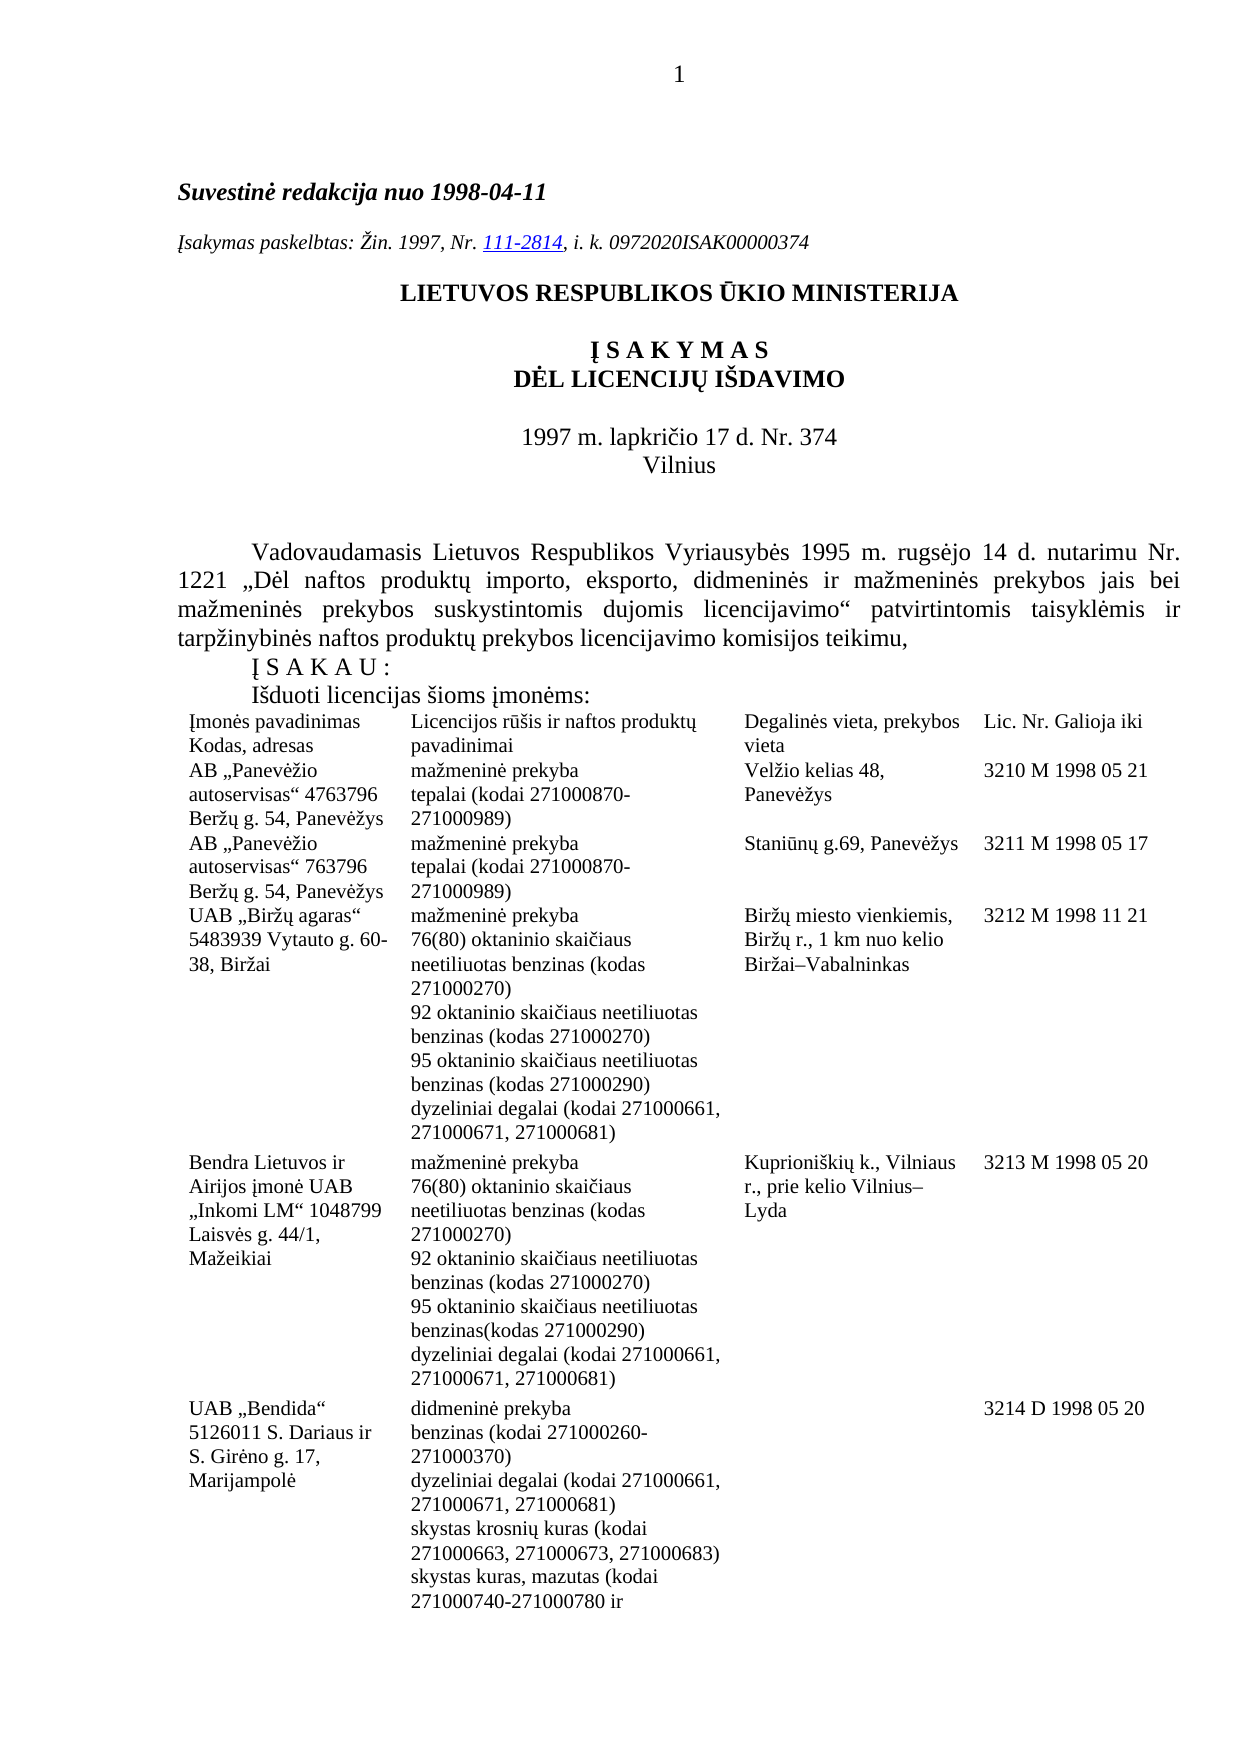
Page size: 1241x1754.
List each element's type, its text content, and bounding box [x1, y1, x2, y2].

text Vilnius [177, 451, 1181, 479]
table_cell mažmeninė prekyba tepalai (kodai 271000870-271000989) [399, 830, 733, 903]
text Vadovaudamasis Lietuvos Respublikos Vyriausybės 1995 m. rugsėjo 14 d. nutarimu Nr. 1221 „Dėl naftos produktų importo, eksporto, didmeninės ir mažmeninės prekybos jais bei mažmeninės prekybos suskystintomis dujomis licencijavimo“ patvirtintomis taisyklėmis ir tarpžinybinės naftos produktų prekybos licencijavimo komisijos teikimu, [177, 537, 1181, 652]
table_cell Biržų miesto vienkiemis, Biržų r., 1 km nuo kelio Biržai–Vabalninkas [733, 903, 972, 1150]
table_header Licencijos rūšis ir naftos produktų pavadinimai [399, 709, 733, 757]
table_cell mažmeninė prekyba tepalai (kodai 271000870-271000989) [399, 758, 733, 830]
text LIETUVOS RESPUBLIKOS ŪKIO MINISTERIJA [177, 278, 1181, 307]
table_cell UAB „Biržų agaras“ 5483939 Vytauto g. 60-38, Biržai [177, 903, 399, 1150]
table_cell 3210 M 1998 05 21 [973, 758, 1181, 830]
table_cell 3213 M 1998 05 20 [973, 1150, 1181, 1396]
text Išduoti licencijas šioms įmonėms: [177, 681, 1181, 709]
text ĮSAKAU: [177, 652, 1181, 681]
table_cell UAB „Bendida“ 5126011 S. Dariaus ir S. Girėno g. 17, Marijampolė [177, 1396, 399, 1636]
table_cell didmeninė prekyba benzinas (kodai 271000260-271000370) dyzeliniai degalai (kodai 271000661, 271000671, 271000681) skystas krosnių kuras (kodai 271000663, 271000673, 271000683) skystas kuras, mazutas (kodai 271000740-271000780 ir [399, 1396, 733, 1636]
table_cell 3214 D 1998 05 20 [973, 1396, 1181, 1636]
table_cell [733, 1396, 972, 1636]
table_cell AB „Panevėžio autoservisas“ 763796 Beržų g. 54, Panevėžys [177, 830, 399, 903]
table_cell Velžio kelias 48, Panevėžys [733, 758, 972, 830]
table_cell Bendra Lietuvos ir Airijos įmonė UAB „Inkomi LM“ 1048799 Laisvės g. 44/1, Mažeikiai [177, 1150, 399, 1396]
text 1997 m. lapkričio 17 d. Nr. 374 [177, 422, 1181, 451]
table_header Įmonės pavadinimas Kodas, adresas [177, 709, 399, 757]
table_header Degalinės vieta, prekybos vieta [733, 709, 972, 757]
table_header Lic. Nr. Galioja iki [973, 709, 1181, 757]
text Įsakymas paskelbtas: Žin. 1997, Nr. 111-2814, i. k. 0972020ISAK00000374 [177, 230, 1181, 254]
table_cell 3212 M 1998 11 21 [973, 903, 1181, 1150]
table_cell 3211 M 1998 05 17 [973, 830, 1181, 903]
table_cell Staniūnų g.69, Panevėžys [733, 830, 972, 903]
text Suvestinė redakcija nuo 1998-04-11 [177, 177, 1181, 206]
text Į S A K Y M A S [177, 336, 1181, 364]
table_cell mažmeninė prekyba 76(80) oktaninio skaičiaus neetiliuotas benzinas (kodas 271000270) 92 oktaninio skaičiaus neetiliuotas benzinas (kodas 271000270) 95 oktaninio skaičiaus neetiliuotas benzinas (kodas 271000290) dyzeliniai degalai (kodai 271000661, 271000671, 271000681) [399, 903, 733, 1150]
table_cell AB „Panevėžio autoservisas“ 4763796 Beržų g. 54, Panevėžys [177, 758, 399, 830]
table_cell Kuprioniškių k., Vilniaus r., prie kelio Vilnius–Lyda [733, 1150, 972, 1396]
table_cell mažmeninė prekyba 76(80) oktaninio skaičiaus neetiliuotas benzinas (kodas 271000270) 92 oktaninio skaičiaus neetiliuotas benzinas (kodas 271000270) 95 oktaninio skaičiaus neetiliuotas benzinas(kodas 271000290) dyzeliniai degalai (kodai 271000661, 271000671, 271000681) [399, 1150, 733, 1396]
text DĖL LICENCIJŲ IŠDAVIMO [177, 364, 1181, 393]
